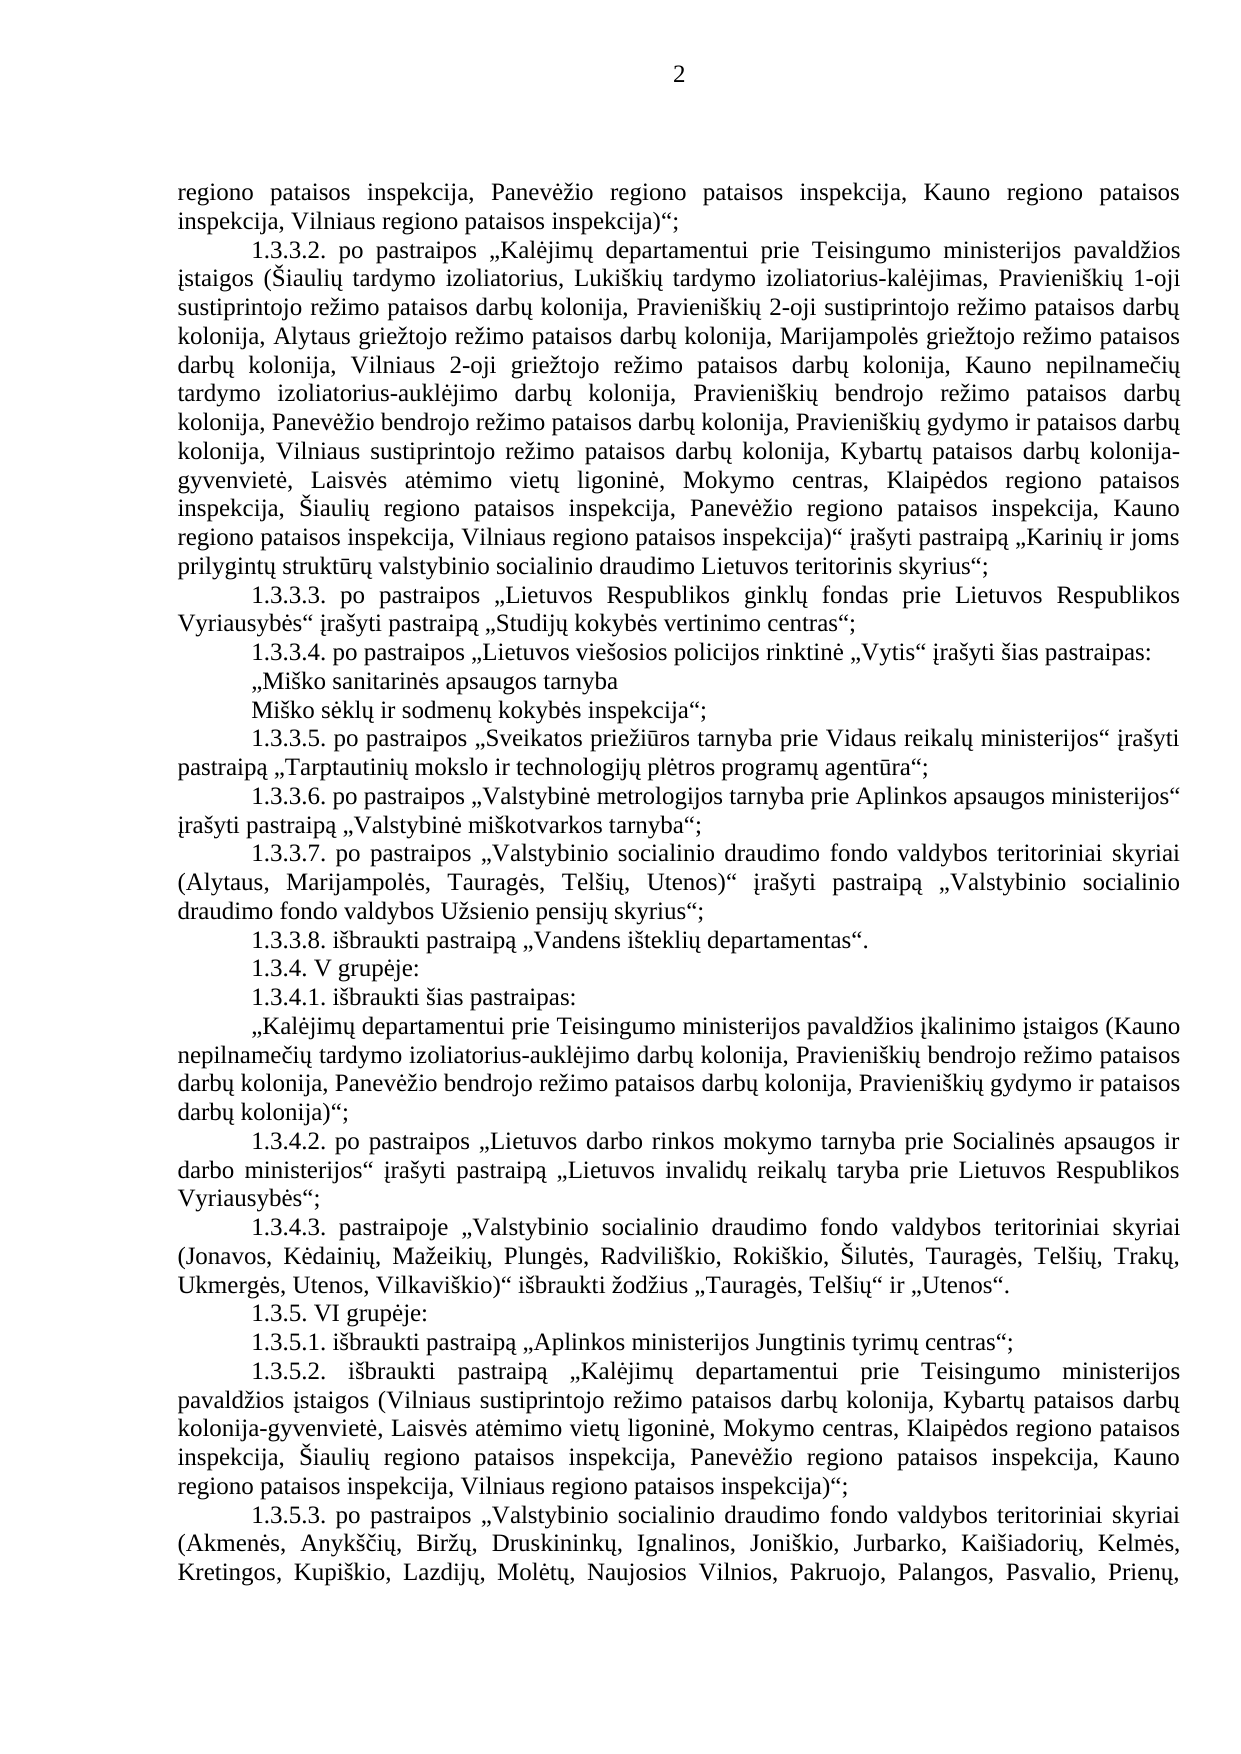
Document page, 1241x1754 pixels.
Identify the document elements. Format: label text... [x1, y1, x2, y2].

text 1.3.4.1. išbraukti šias pastraipas: [177, 982, 1181, 1011]
text „Miško sanitarinės apsaugos tarnyba [177, 666, 1181, 695]
text 1.3.3.4. po pastraipos „Lietuvos viešosios policijos rinktinė „Vytis“ įrašyti šias pastraipas: [177, 637, 1181, 666]
text 1.3.4.3. pastraipoje „Valstybinio socialinio draudimo fondo valdybos teritoriniai skyriai (Jonavos, Kėdainių, Mažeikių, Plungės, Radviliškio, Rokiškio, Šilutės, Tauragės, Telšių, Trakų, Ukmergės, Utenos, Vilkaviškio)“ išbraukti žodžius „Tauragės, Telšių“ ir „Utenos“. [177, 1212, 1181, 1298]
text 1.3.3.8. išbraukti pastraipą „Vandens išteklių departamentas“. [177, 925, 1181, 953]
text 1.3.3.3. po pastraipos „Lietuvos Respublikos ginklų fondas prie Lietuvos Respublikos Vyriausybės“ įrašyti pastraipą „Studijų kokybės vertinimo centras“; [177, 580, 1181, 637]
text 1.3.3.6. po pastraipos „Valstybinė metrologijos tarnyba prie Aplinkos apsaugos ministerijos“ įrašyti pastraipą „Valstybinė miškotvarkos tarnyba“; [177, 781, 1181, 838]
text 1.3.3.7. po pastraipos „Valstybinio socialinio draudimo fondo valdybos teritoriniai skyriai (Alytaus, Marijampolės, Tauragės, Telšių, Utenos)“ įrašyti pastraipą „Valstybinio socialinio draudimo fondo valdybos Užsienio pensijų skyrius“; [177, 838, 1181, 925]
text 1.3.5.3. po pastraipos „Valstybinio socialinio draudimo fondo valdybos teritoriniai skyriai (Akmenės, Anykščių, Biržų, Druskininkų, Ignalinos, Joniškio, Jurbarko, Kaišiadorių, Kelmės, Kretingos, Kupiškio, Lazdijų, Molėtų, Naujosios Vilnios, Pakruojo, Palangos, Pasvalio, Prienų, [177, 1500, 1181, 1586]
text Miško sėklų ir sodmenų kokybės inspekcija“; [177, 695, 1181, 723]
text 1.3.4.2. po pastraipos „Lietuvos darbo rinkos mokymo tarnyba prie Socialinės apsaugos ir darbo ministerijos“ įrašyti pastraipą „Lietuvos invalidų reikalų taryba prie Lietuvos Respublikos Vyriausybės“; [177, 1126, 1181, 1212]
text 1.3.3.5. po pastraipos „Sveikatos priežiūros tarnyba prie Vidaus reikalų ministerijos“ įrašyti pastraipą „Tarptautinių mokslo ir technologijų plėtros programų agentūra“; [177, 723, 1181, 781]
text 1.3.5.1. išbraukti pastraipą „Aplinkos ministerijos Jungtinis tyrimų centras“; [177, 1327, 1181, 1356]
text regiono pataisos inspekcija, Panevėžio regiono pataisos inspekcija, Kauno regiono pataisos inspekcija, Vilniaus regiono pataisos inspekcija)“; [177, 177, 1181, 235]
text 1.3.3.2. po pastraipos „Kalėjimų departamentui prie Teisingumo ministerijos pavaldžios įstaigos (Šiaulių tardymo izoliatorius, Lukiškių tardymo izoliatorius-kalėjimas, Pravieniškių 1-oji sustiprintojo režimo pataisos darbų kolonija, Pravieniškių 2-oji sustiprintojo režimo pataisos darbų kolonija, Alytaus griežtojo režimo pataisos darbų kolonija, Marijampolės griežtojo režimo pataisos darbų kolonija, Vilniaus 2-oji griežtojo režimo pataisos darbų kolonija, Kauno nepilnamečių tardymo izoliatorius-auklėjimo darbų kolonija, Pravieniškių bendrojo režimo pataisos darbų kolonija, Panevėžio bendrojo režimo pataisos darbų kolonija, Pravieniškių gydymo ir pataisos darbų kolonija, Vilniaus sustiprintojo režimo pataisos darbų kolonija, Kybartų pataisos darbų kolonija-gyvenvietė, Laisvės atėmimo vietų ligoninė, Mokymo centras, Klaipėdos regiono pataisos inspekcija, Šiaulių regiono pataisos inspekcija, Panevėžio regiono pataisos inspekcija, Kauno regiono pataisos inspekcija, Vilniaus regiono pataisos inspekcija)“ įrašyti pastraipą „Karinių ir joms prilygintų struktūrų valstybinio socialinio draudimo Lietuvos teritorinis skyrius“; [177, 235, 1181, 580]
text 1.3.5. VI grupėje: [177, 1298, 1181, 1327]
text „Kalėjimų departamentui prie Teisingumo ministerijos pavaldžios įkalinimo įstaigos (Kauno nepilnamečių tardymo izoliatorius-auklėjimo darbų kolonija, Pravieniškių bendrojo režimo pataisos darbų kolonija, Panevėžio bendrojo režimo pataisos darbų kolonija, Pravieniškių gydymo ir pataisos darbų kolonija)“; [177, 1011, 1181, 1126]
text 1.3.5.2. išbraukti pastraipą „Kalėjimų departamentui prie Teisingumo ministerijos pavaldžios įstaigos (Vilniaus sustiprintojo režimo pataisos darbų kolonija, Kybartų pataisos darbų kolonija-gyvenvietė, Laisvės atėmimo vietų ligoninė, Mokymo centras, Klaipėdos regiono pataisos inspekcija, Šiaulių regiono pataisos inspekcija, Panevėžio regiono pataisos inspekcija, Kauno regiono pataisos inspekcija, Vilniaus regiono pataisos inspekcija)“; [177, 1356, 1181, 1500]
text 1.3.4. V grupėje: [177, 953, 1181, 982]
